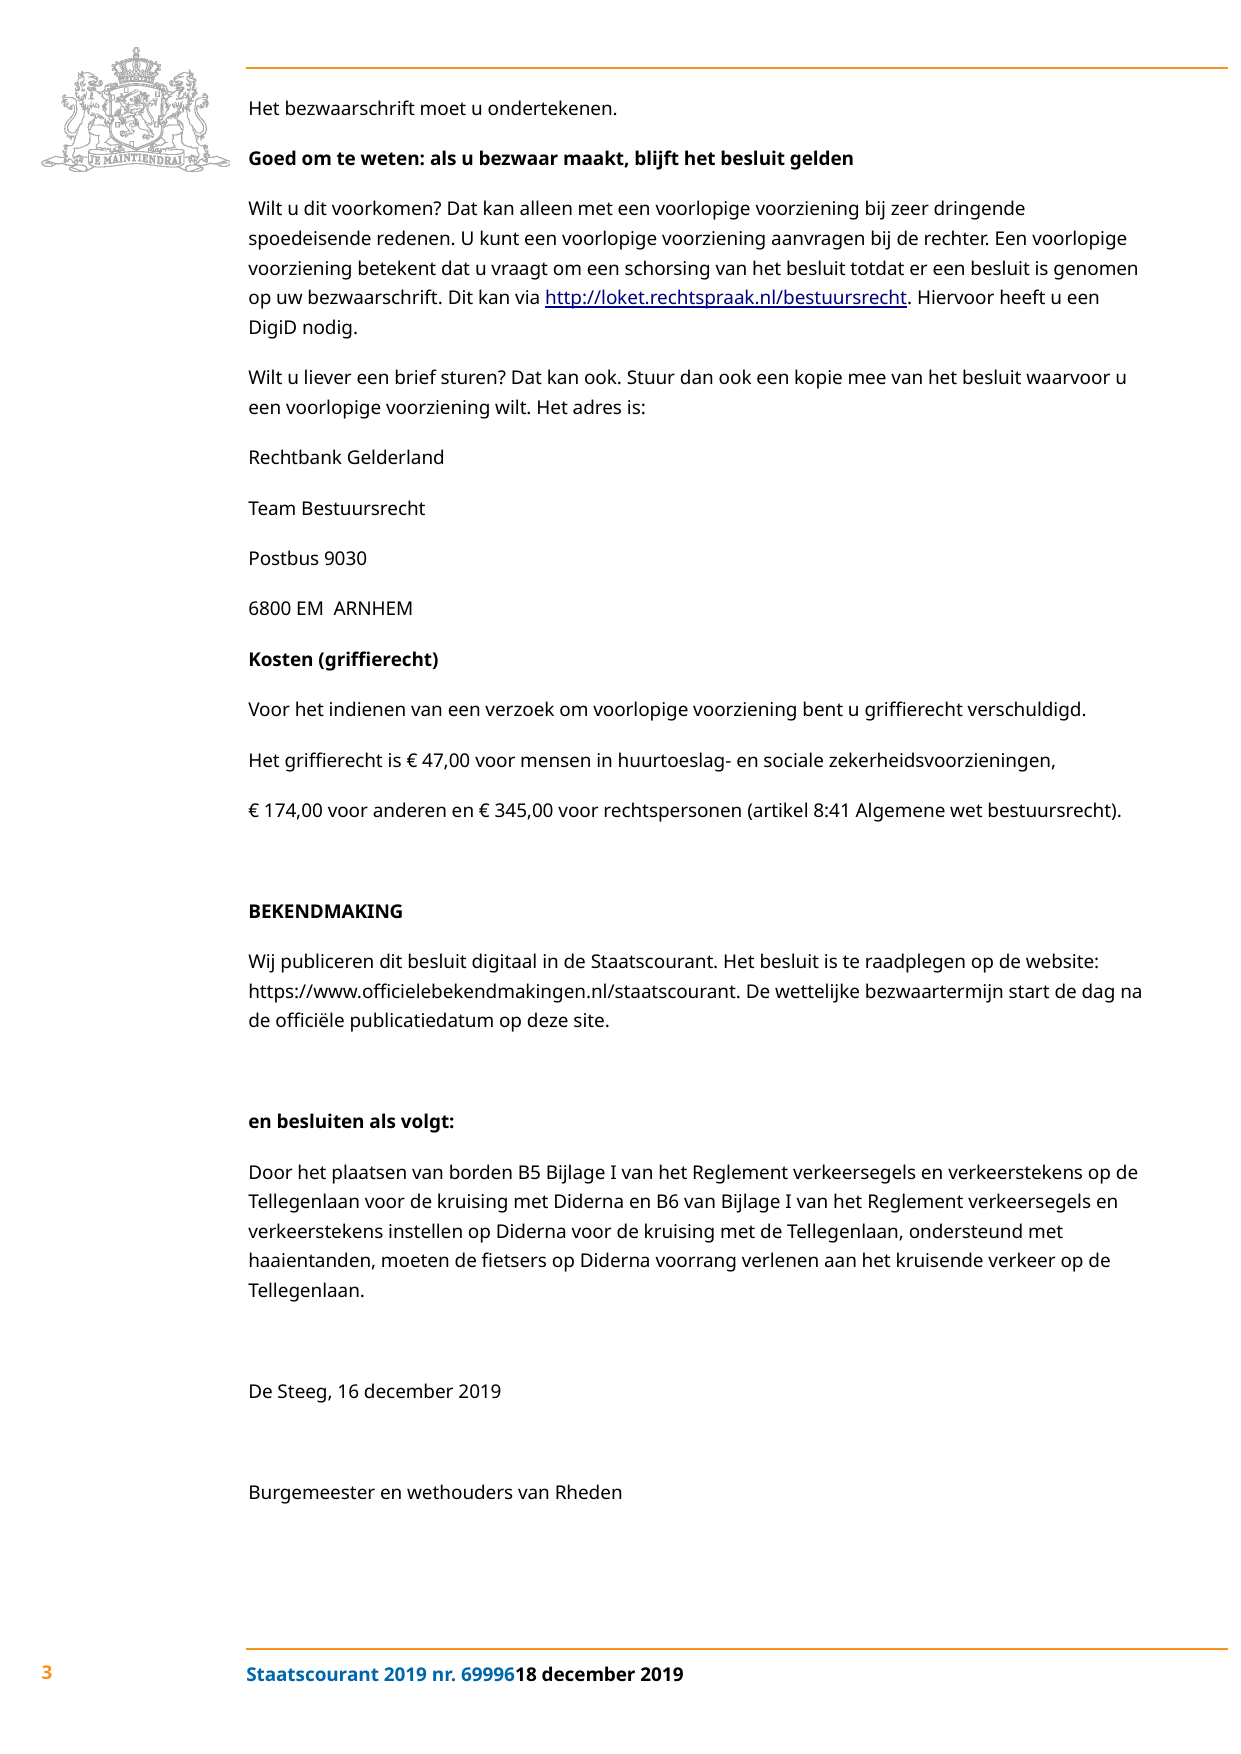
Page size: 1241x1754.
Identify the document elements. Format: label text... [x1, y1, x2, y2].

text Wilt u liever een brief sturen? Dat kan ook. Stuur dan ook een kopie mee van het besluit waarvoor u een voorlopige voorziening wilt. Het adres is: [248, 364, 1152, 420]
text Rechtbank Gelderland [248, 444, 1152, 470]
text Goed om te weten: als u bezwaar maakt, blijft het besluit gelden [248, 145, 1152, 171]
text Team Bestuursrecht [248, 495, 1152, 521]
text Wij publiceren dit besluit digitaal in de Staatscourant. Het besluit is te raadplegen op de website: https://www.officielebekendmakingen.nl/staatscourant. De wettelijke bezwaartermijn start de dag na de officiële publicatiedatum op deze site. [248, 948, 1152, 1033]
text De Steeg, 16 december 2019 [248, 1378, 1152, 1404]
text Voor het indienen van een verzoek om voorlopige voorziening bent u griffierecht verschuldigd. [248, 696, 1152, 722]
picture [41, 47, 231, 172]
text BEKENDMAKING [248, 898, 1152, 924]
text Burgemeester en wethouders van Rheden [248, 1479, 1152, 1505]
text Het griffierecht is € 47,00 voor mensen in huurtoeslag- en sociale zekerheidsvoorzieningen, [248, 747, 1152, 773]
text Het bezwaarschrift moet u ondertekenen. [248, 95, 1152, 121]
text Wilt u dit voorkomen? Dat kan alleen met een voorlopige voorziening bij zeer dringende spoedeisende redenen. U kunt een voorlopige voorziening aanvragen bij de rechter. Een voorlopige voorziening betekent dat u vraagt om een schorsing van het besluit totdat er een besluit is genomen op uw bezwaarschrift. Dit kan via http://loket.rechtspraak.nl/bestuursrecht. Hiervoor heeft u een DigiD nodig. [248, 196, 1152, 340]
text 6800 EM ARNHEM [248, 596, 1152, 621]
text Postbus 9030 [248, 545, 1152, 571]
text Door het plaatsen van borden B5 Bijlage I van het Reglement verkeersegels en verkeerstekens op de Tellegenlaan voor de kruising met Diderna en B6 van Bijlage I van het Reglement verkeersegels en verkeerstekens instellen op Diderna voor de kruising met de Tellegenlaan, ondersteund met haaientanden, moeten de fietsers op Diderna voorrang verlenen aan het kruisende verkeer op de Tellegenlaan. [248, 1159, 1152, 1303]
text Kosten (griffierecht) [248, 646, 1152, 672]
text € 174,00 voor anderen en € 345,00 voor rechtspersonen (artikel 8:41 Algemene wet bestuursrecht). [248, 797, 1152, 823]
text en besluiten als volgt: [248, 1108, 1152, 1134]
